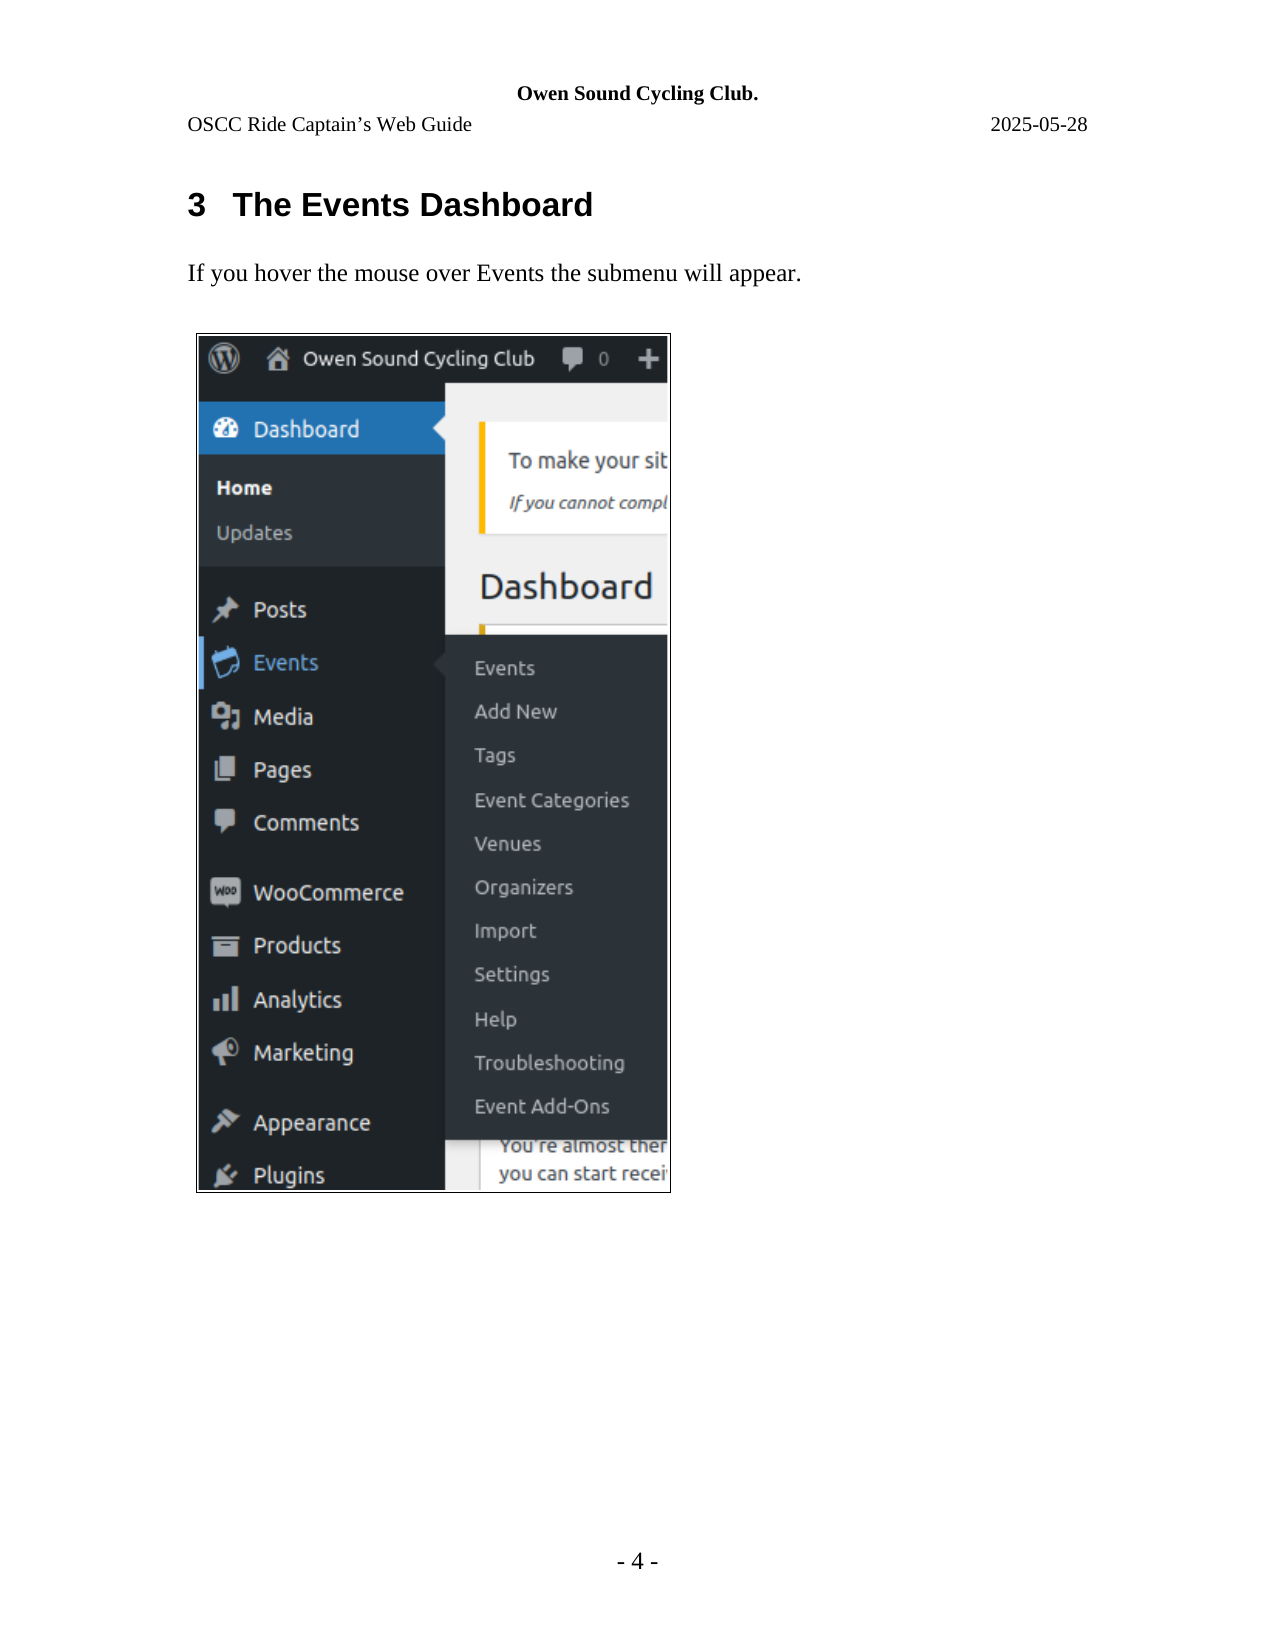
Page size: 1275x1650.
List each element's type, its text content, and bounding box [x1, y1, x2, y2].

text If you hover the mouse over Events the submenu will appear. [187, 258, 1087, 287]
subtitle The Events Dashboard [187, 185, 1087, 223]
picture [198, 336, 668, 1190]
